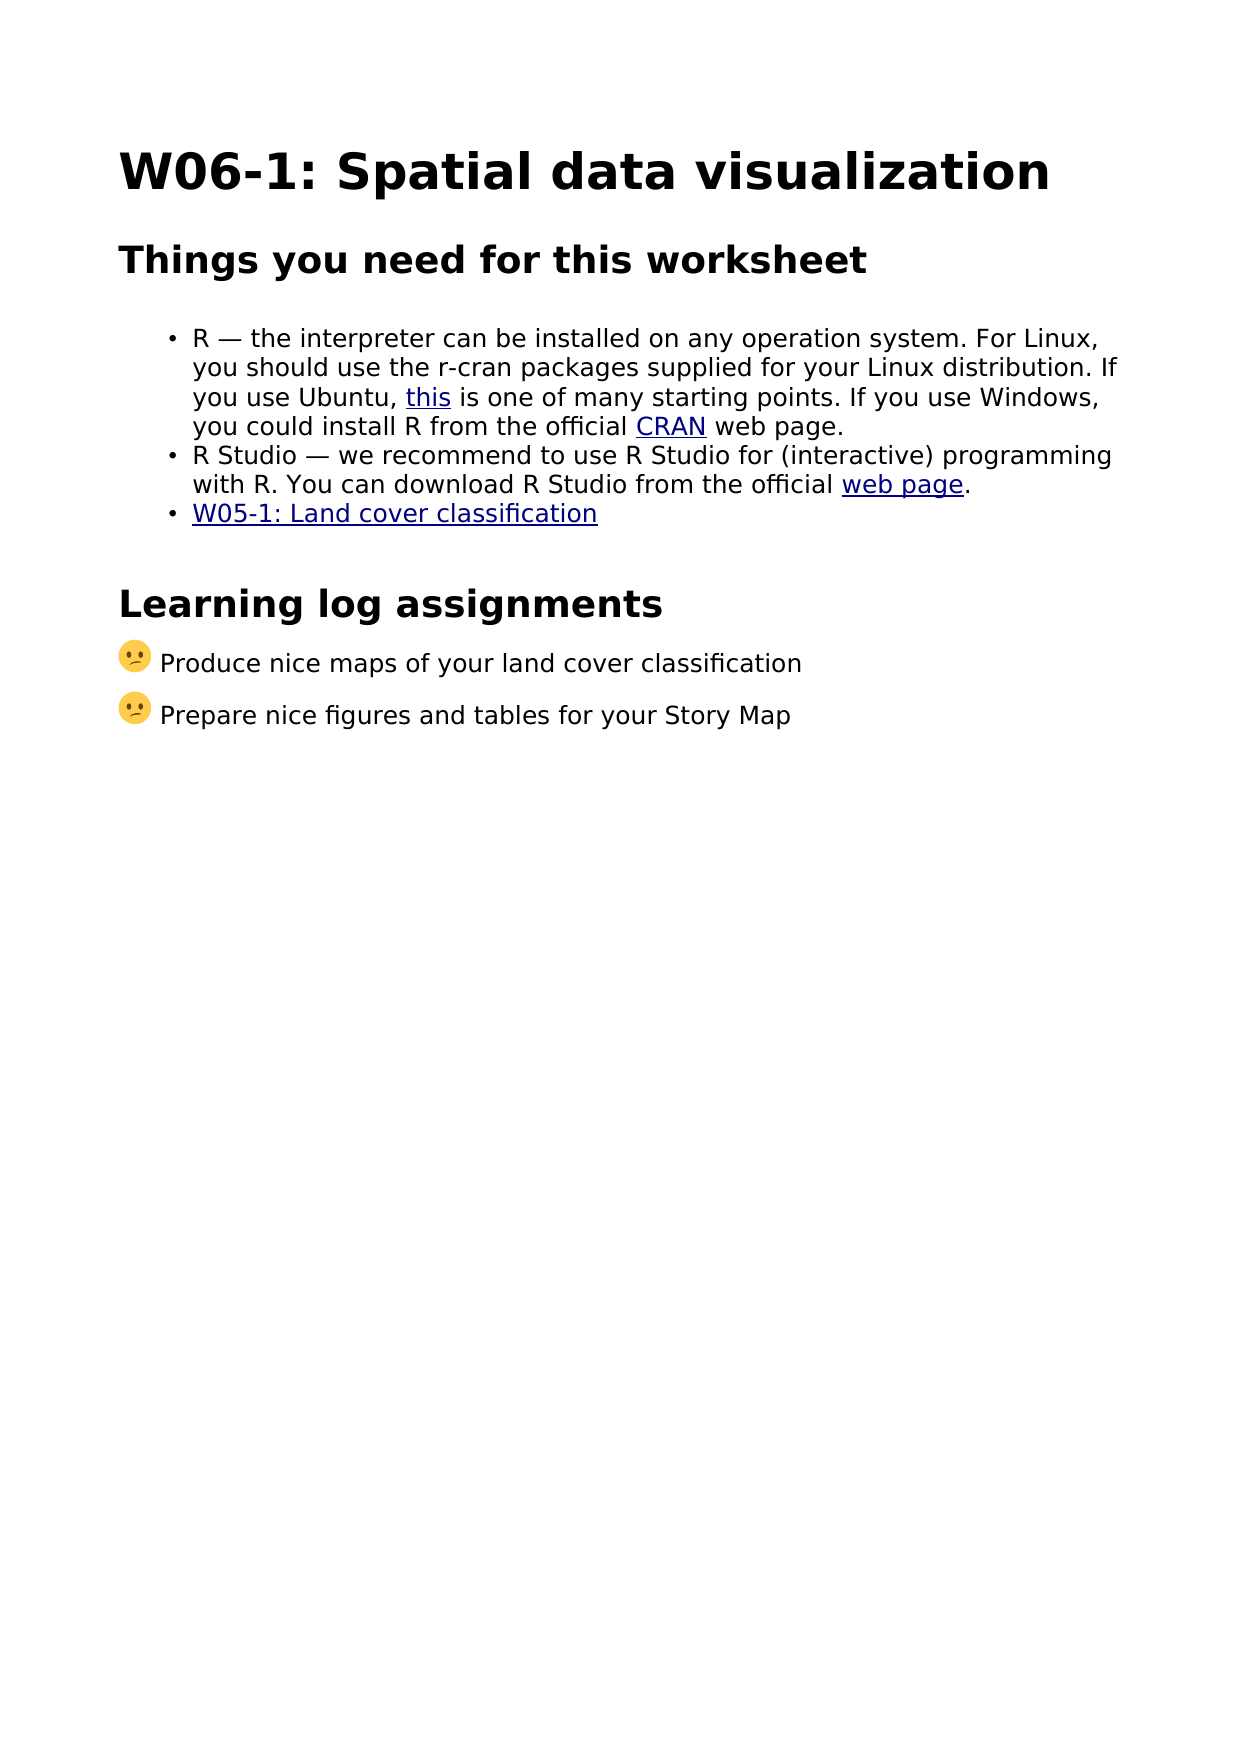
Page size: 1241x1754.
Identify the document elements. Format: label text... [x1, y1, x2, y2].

subtitle W06-1: Spatial data visualization [118, 143, 1122, 201]
list R Studio — we recommend to use R Studio for (interactive) programming with R. You can download R Studio from the official web page. [177, 441, 1122, 499]
text Produce nice maps of your land cover classification [118, 639, 1122, 679]
list W05-1: Land cover classification [177, 499, 1122, 529]
list R — the interpreter can be installed on any operation system. For Linux, you should use the r-cran packages supplied for your Linux distribution. If you use Ubuntu, this is one of many starting points. If you use Windows, you could install R from the official CRAN web page. [177, 324, 1122, 441]
subtitle Learning log assignments [118, 583, 1122, 627]
text Prepare nice figures and tables for your Story Map [118, 691, 1122, 731]
subtitle Things you need for this worksheet [118, 239, 1122, 282]
